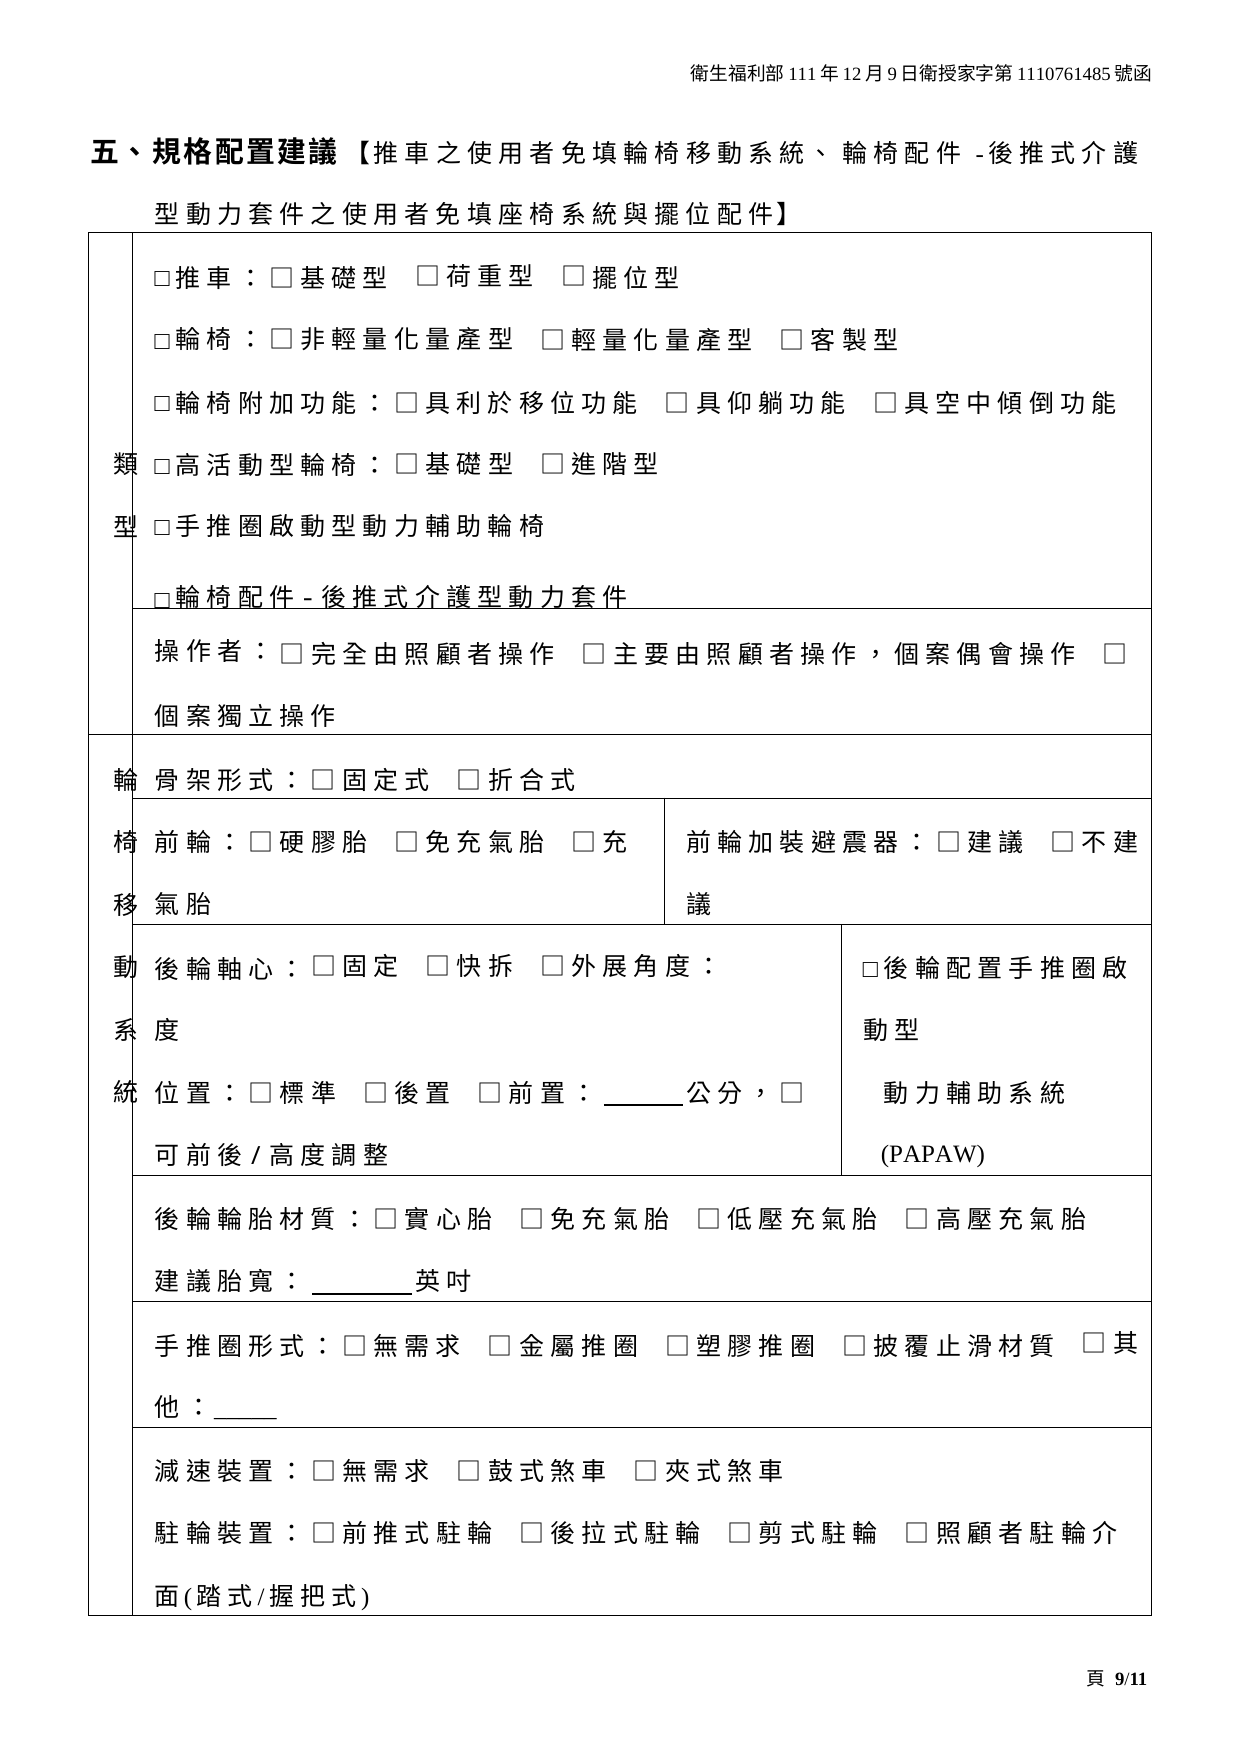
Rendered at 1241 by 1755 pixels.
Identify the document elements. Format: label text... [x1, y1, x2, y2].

table_cell 骨架形式：□固定式 □折合式 [133, 735, 1151, 798]
table_cell 操作者：□完全由照顧者操作 □主要由照顧者操作，個案偶會操作 □個案獨立操作 [133, 609, 1151, 734]
table_header □推車：□基礎型 □荷重型 □擺位型 □輪椅：□非輕量化量產型 □輕量化量產型 □客製型 □輪椅附加功能：□具利於移位功能 □具仰躺功能 □具空中傾倒功能 □高活動型輪椅：□基礎型 □進階型 □手推圈啟動型動力輔助輪椅 □輪椅配件-後推式介護型動力套件 [133, 233, 1151, 608]
table_header 類型 [89, 233, 132, 734]
table_cell 輪椅移動系統 [89, 735, 132, 1615]
table_cell 前輪加裝避震器：□建議 □不建議 [665, 799, 1151, 924]
table_cell 後輪輪胎材質：□實心胎 □免充氣胎 □低壓充氣胎 □高壓充氣胎 建議胎寬： 英吋 [133, 1176, 1151, 1301]
table_cell 手推圈形式：□無需求 □金屬推圈 □塑膠推圈 □披覆止滑材質 □其他：_____ [133, 1302, 1151, 1427]
table_cell 後輪軸心：□固定 □快拆 □外展角度： 度 位置：□標準 □後置 □前置： 公分，□可前後/高度調整 [133, 925, 841, 1175]
table_cell 減速裝置：□無需求 □鼓式煞車 □夾式煞車 駐輪裝置：□前推式駐輪 □後拉式駐輪 □剪式駐輪 □照顧者駐輪介面(踏式/握把式) [133, 1428, 1151, 1615]
table_cell □後輪配置手推圈啟動型 動力輔助系統(PAPAW) [842, 925, 1151, 1175]
text 五、規格配置建議【推車之使用者免填輪椅移動系統、輪椅配件-後推式介護型動力套件之使用者免填座椅系統與擺位配件】 [89, 107, 1154, 232]
table_cell 前輪：□硬膠胎 □免充氣胎 □充氣胎 [133, 799, 664, 924]
